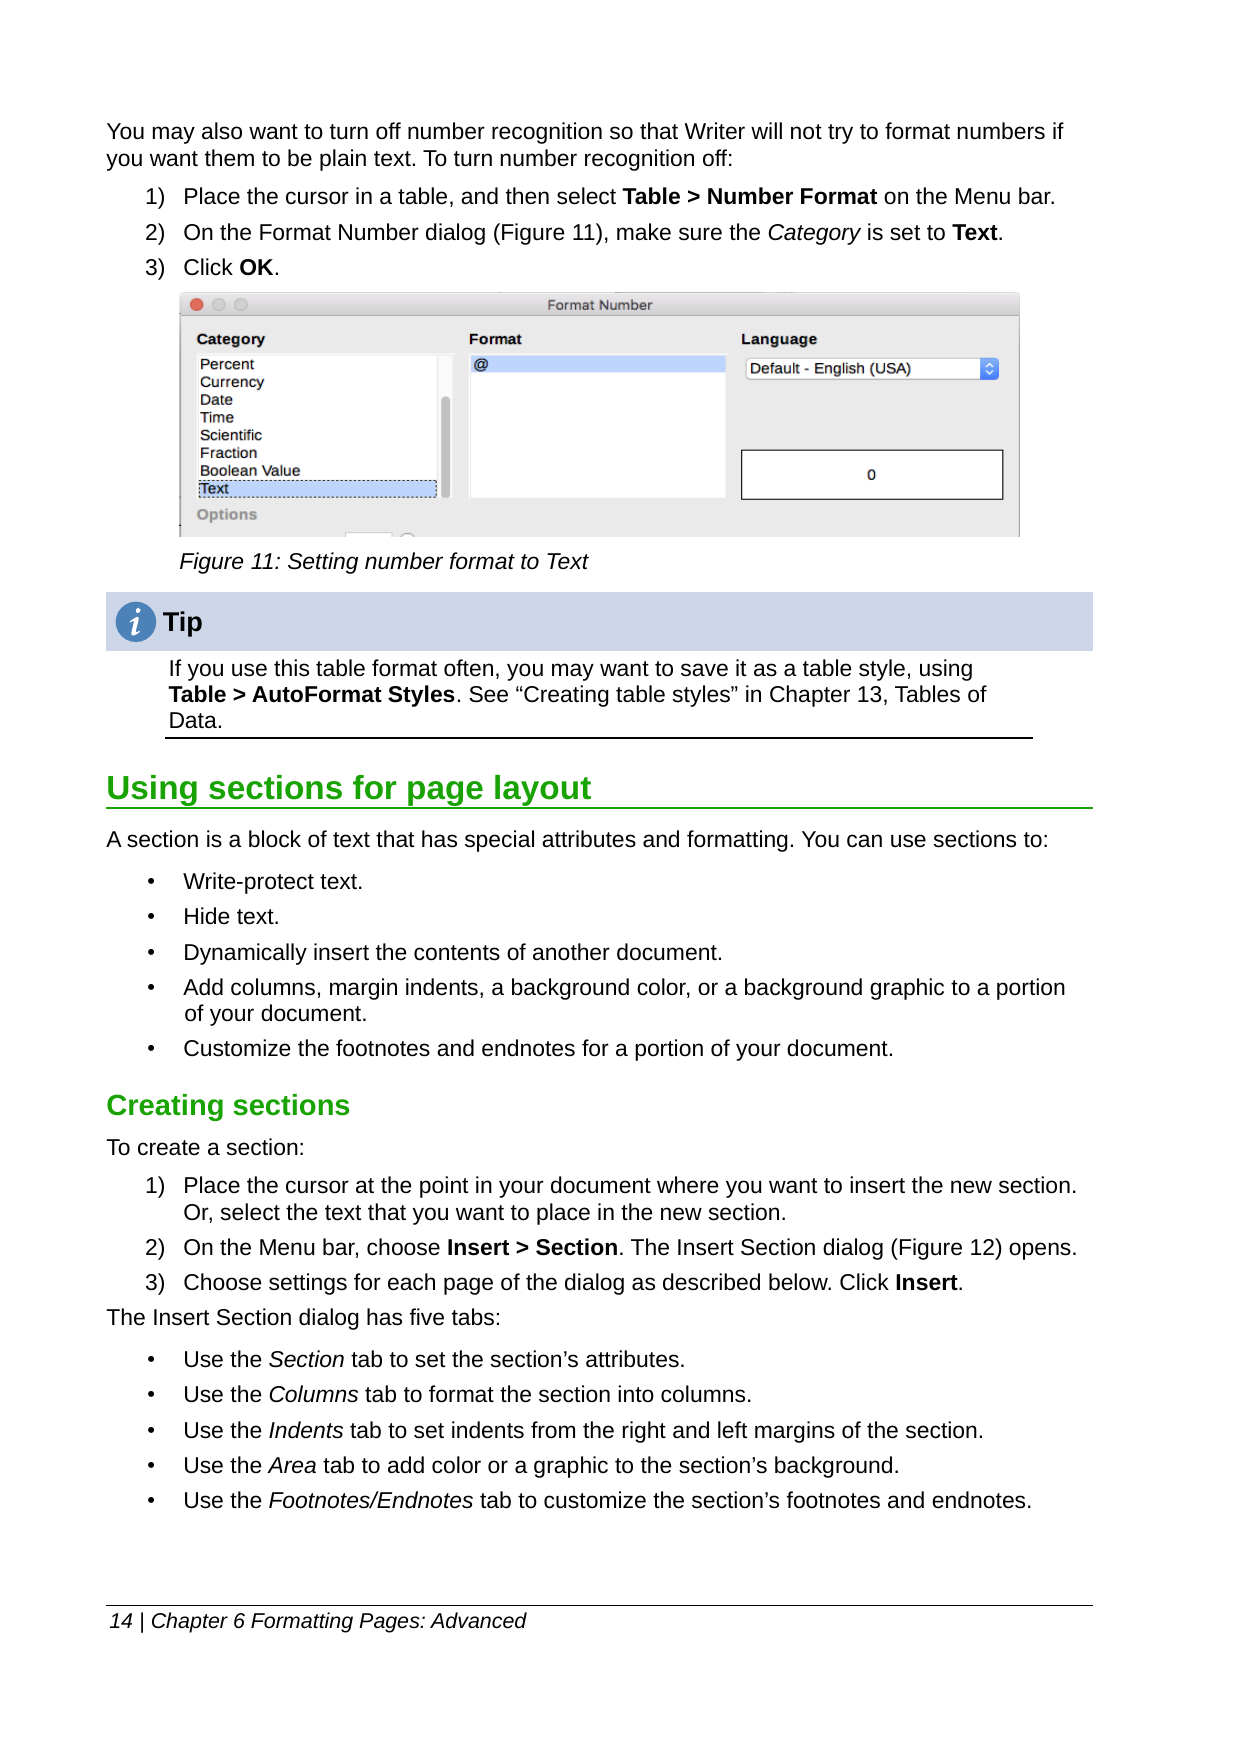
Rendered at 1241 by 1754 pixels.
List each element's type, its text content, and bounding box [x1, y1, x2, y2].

subtitle Creating sections [106, 1088, 1093, 1122]
list On the Format Number dialog (Figure 11), make sure the Category is set to Text. [165, 218, 1093, 245]
list Use the Footnotes/Endnotes tab to customize the section’s footnotes and endnotes. [144, 1484, 1093, 1516]
list Dynamically insert the contents of another document. [144, 936, 1093, 965]
list Choose settings for each page of the dialog as described below. Click Insert. [165, 1269, 1093, 1296]
text If you use this table format often, you may want to save it as a table style, using Table > AutoFormat Styles. See “Creating table styles” in Chapter 13, Tables of Data. [165, 651, 1033, 737]
list Customize the footnotes and endnotes for a portion of your document. [144, 1032, 1093, 1064]
picture [179, 292, 1020, 537]
list Use the Area tab to add color or a graphic to the section’s background. [144, 1449, 1093, 1478]
list Write-protect text. [144, 865, 1093, 894]
list Add columns, margin indents, a background color, or a background graphic to a portion of your document. [144, 971, 1093, 1026]
list Place the cursor at the point in your document where you want to insert the new section. Or, select the text that you want to place in the new section. [165, 1172, 1093, 1225]
text Figure 11: Setting number format to Text [179, 548, 1020, 574]
list Use the Indents tab to set indents from the right and left margins of the section. [144, 1414, 1093, 1443]
list To create a section: [106, 1133, 1093, 1160]
list Hide text. [144, 900, 1093, 930]
list Use the Section tab to set the section’s attributes. [144, 1343, 1093, 1372]
list Click OK. [165, 254, 1093, 280]
subtitle Tip [106, 592, 1093, 651]
list Place the cursor in a table, and then select Table > Number Format on the Menu bar. [165, 183, 1093, 210]
list The Insert Section dialog has five tabs: [106, 1304, 1093, 1331]
list Use the Columns tab to format the section into columns. [144, 1378, 1093, 1408]
subtitle Using sections for page layout [106, 768, 1093, 807]
list You may also want to turn off number recognition so that Writer will not try to format numbers if you want them to be plain text. To turn number recognition off: [106, 118, 1093, 171]
list A section is a block of text that has special attributes and formatting. You can use sections to: [106, 826, 1093, 853]
list On the Menu bar, choose Insert > Section. The Insert Section dialog (Figure 12) opens. [165, 1234, 1093, 1260]
